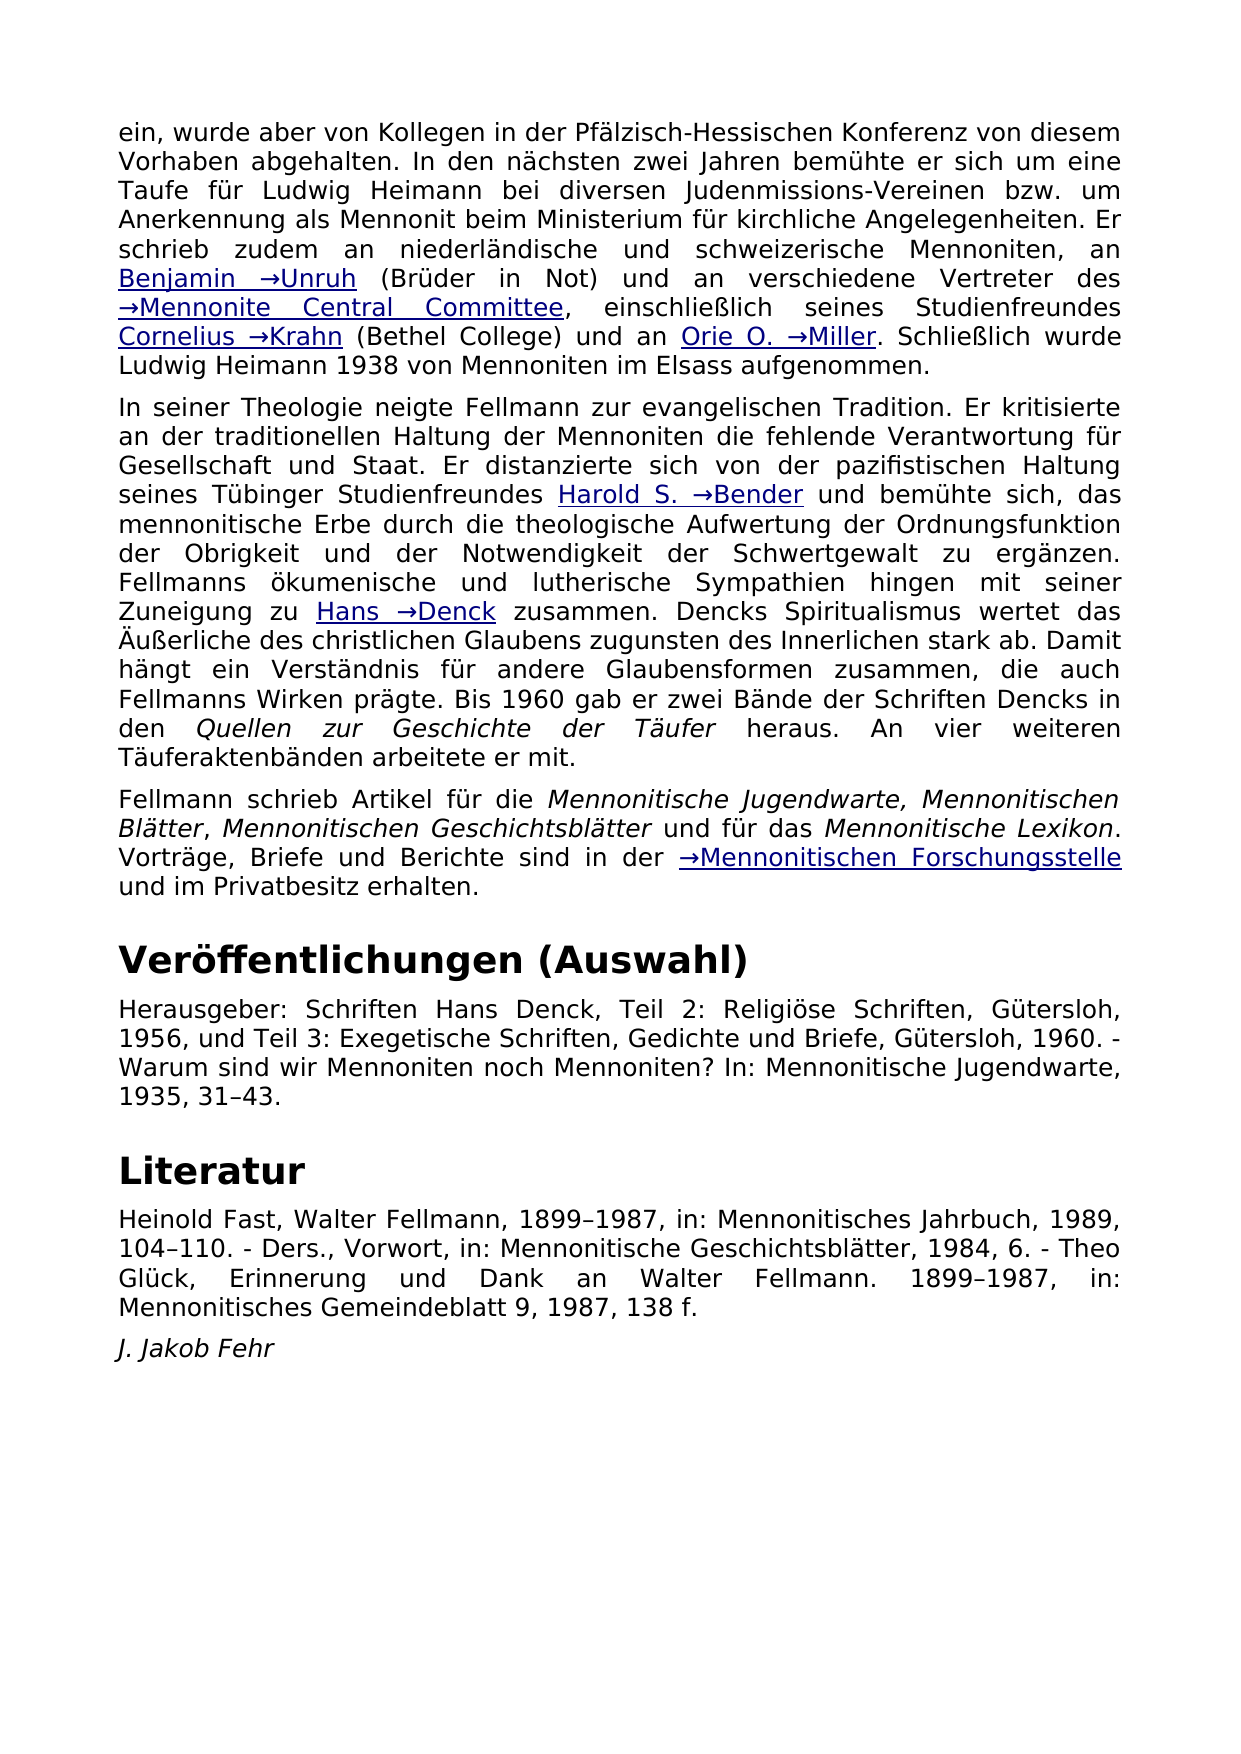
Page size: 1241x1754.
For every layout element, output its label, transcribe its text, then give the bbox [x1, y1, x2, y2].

subtitle Veröffentlichungen (Auswahl) [118, 939, 1122, 983]
text ein, wurde aber von Kollegen in der Pfälzisch-Hessischen Konferenz von diesem Vorhaben abgehalten. In den nächsten zwei Jahren bemühte er sich um eine Taufe für Ludwig Heimann bei diversen Judenmissions-Vereinen bzw. um Anerkennung als Mennonit beim Ministerium für kirchliche Angelegenheiten. Er schrieb zudem an niederländische und schweizerische Mennoniten, an Benjamin →Unruh (Brüder in Not) und an verschiedene Vertreter des →Mennonite Central Committee, einschließlich seines Studienfreundes Cornelius →Krahn (Bethel College) und an Orie O. →Miller. Schließlich wurde Ludwig Heimann 1938 von Mennoniten im Elsass aufgenommen. [118, 118, 1122, 381]
text Herausgeber: Schriften Hans Denck, Teil 2: Religiöse Schriften, Gütersloh, 1956, und Teil 3: Exegetische Schriften, Gedichte und Briefe, Gütersloh, 1960. - Warum sind wir Mennoniten noch Mennoniten? In: Mennonitische Jugendwarte, 1935, 31–43. [118, 995, 1122, 1112]
subtitle Literatur [118, 1149, 1122, 1193]
text J. Jakob Fehr [118, 1334, 1122, 1364]
text Heinold Fast, Walter Fellmann, 1899–1987, in: Mennonitisches Jahrbuch, 1989, 104–110. - Ders., Vorwort, in: Mennonitische Geschichtsblätter, 1984, 6. - Theo Glück, Erinnerung und Dank an Walter Fellmann. 1899–1987, in: Mennonitisches Gemeindeblatt 9, 1987, 138 f. [118, 1205, 1122, 1322]
text Fellmann schrieb Artikel für die Mennonitische Jugendwarte, Mennonitischen Blätter, Mennonitischen Geschichtsblätter und für das Mennonitische Lexikon. Vorträge, Briefe und Berichte sind in der →Mennonitischen Forschungsstelle und im Privatbesitz erhalten. [118, 785, 1122, 901]
text In seiner Theologie neigte Fellmann zur evangelischen Tradition. Er kritisierte an der traditionellen Haltung der Mennoniten die fehlende Verantwortung für Gesellschaft und Staat. Er distanzierte sich von der pazifistischen Haltung seines Tübinger Studienfreundes Harold S. →Bender und bemühte sich, das mennonitische Erbe durch die theologische Aufwertung der Ordnungsfunktion der Obrigkeit und der Notwendigkeit der Schwertgewalt zu ergänzen. Fellmanns ökumenische und lutherische Sympathien hingen mit seiner Zuneigung zu Hans →Denck zusammen. Dencks Spiritualismus wertet das Äußerliche des christlichen Glaubens zugunsten des Innerlichen stark ab. Damit hängt ein Verständnis für andere Glaubensformen zusammen, die auch Fellmanns Wirken prägte. Bis 1960 gab er zwei Bände der Schriften Dencks in den Quellen zur Geschichte der Täufer heraus. An vier weiteren Täuferaktenbänden arbeitete er mit. [118, 393, 1122, 772]
